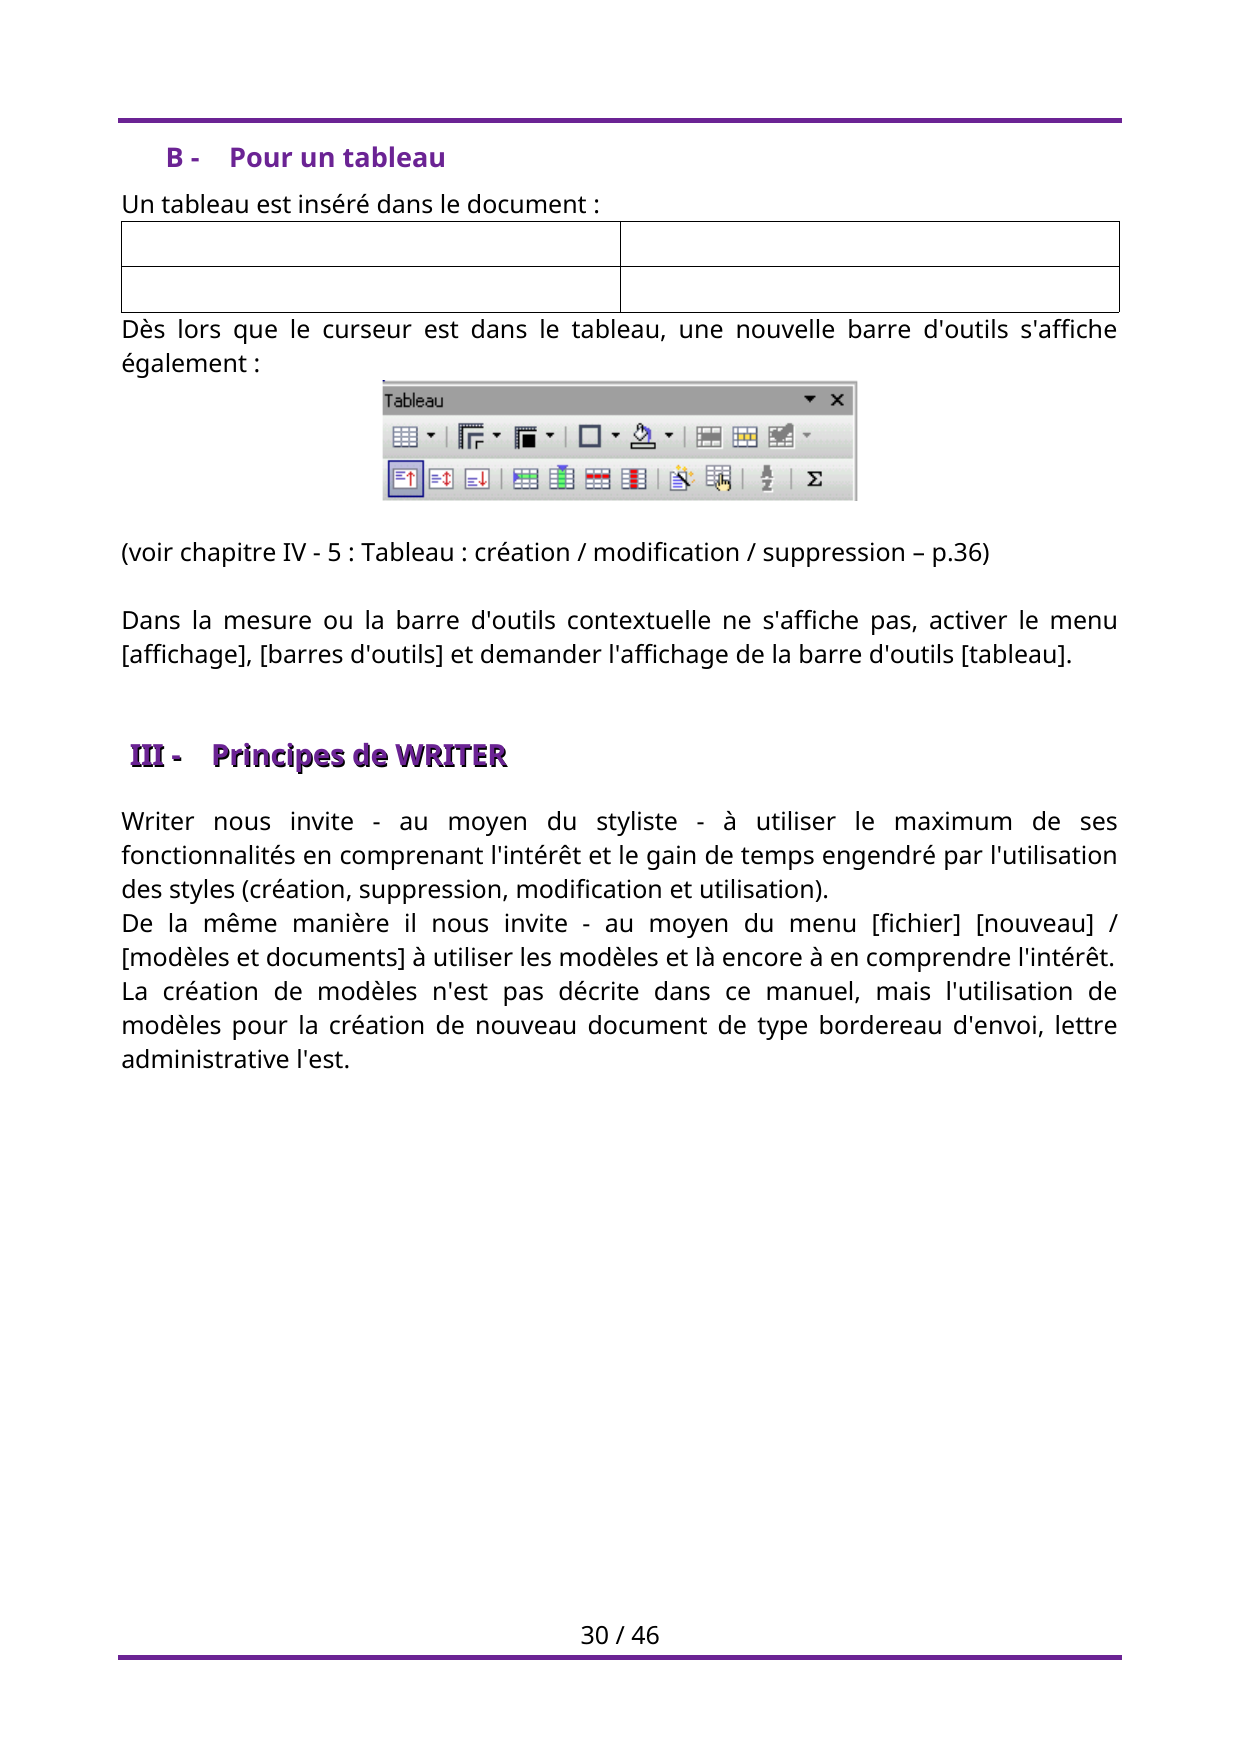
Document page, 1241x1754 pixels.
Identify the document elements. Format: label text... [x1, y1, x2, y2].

table_header [122, 222, 620, 266]
text Dès lors que le curseur est dans le tableau, une nouvelle barre d'outils s'affiche également : [121, 313, 1119, 380]
text De la même manière il nous invite - au moyen du menu [fichier] [nouveau] / [modèles et documents] à utiliser les modèles et là encore à en comprendre l'intérêt. [121, 906, 1119, 974]
text La création de modèles n'est pas décrite dans ce manuel, mais l'utilisation de modèles pour la création de nouveau document de type bordereau d'envoi, lettre administrative l'est. [121, 974, 1119, 1076]
text Un tableau est inséré dans le document : [121, 187, 1119, 221]
text Dans la mesure ou la barre d'outils contextuelle ne s'affiche pas, activer le menu [affichage], [barres d'outils] et demander l'affichage de la barre d'outils [tableau]. [121, 603, 1119, 671]
text Writer nous invite - au moyen du styliste - à utiliser le maximum de ses fonctionnalités en comprenant l'intérêt et le gain de temps engendré par l'utilisation des styles (création, suppression, modification et utilisation). [121, 803, 1119, 906]
table_cell [122, 267, 620, 312]
table_cell [621, 267, 1119, 312]
subtitle Pour un tableau [165, 138, 1119, 175]
subtitle Principes de WRITER [121, 734, 1119, 774]
text (voir chapitre IV - 5 : Tableau : création / modification / suppression – p.36) [121, 534, 1119, 569]
table_header [621, 222, 1119, 266]
